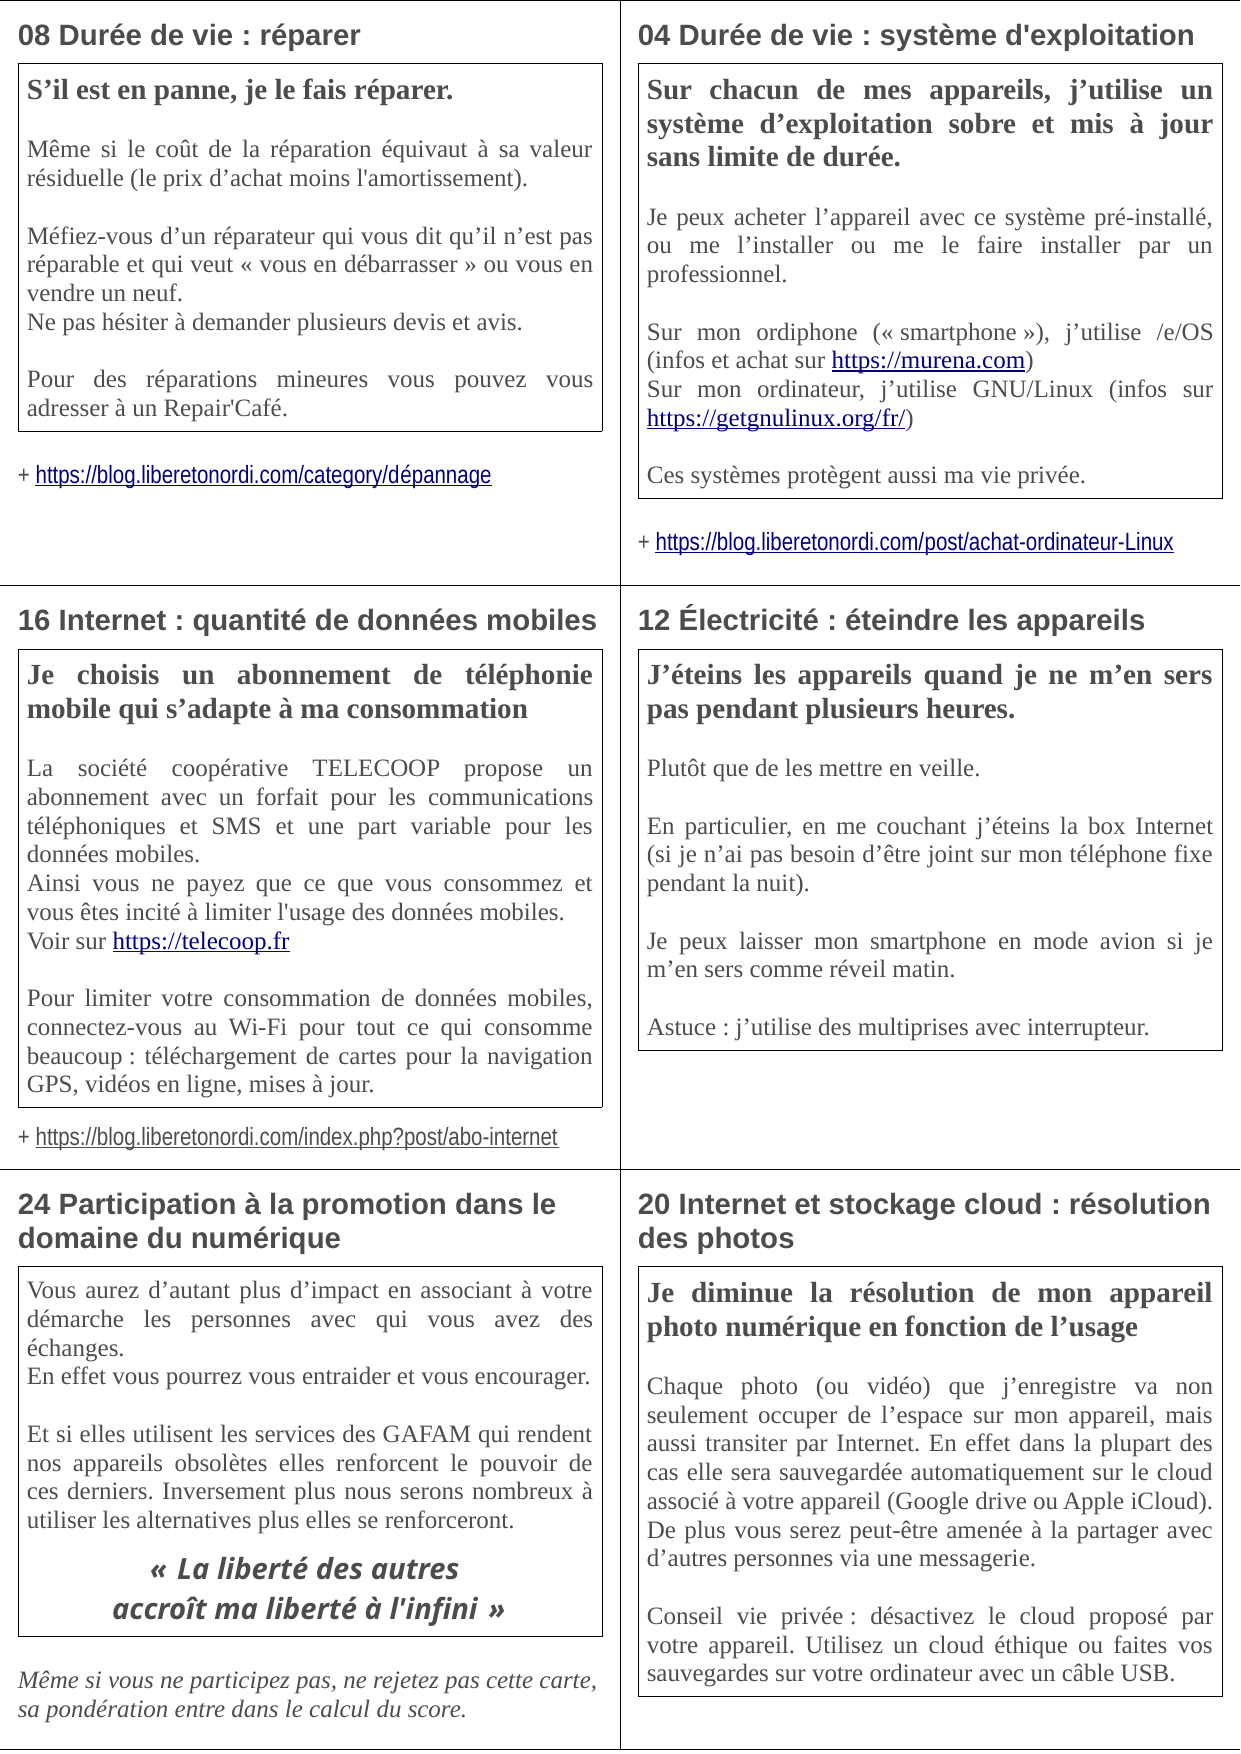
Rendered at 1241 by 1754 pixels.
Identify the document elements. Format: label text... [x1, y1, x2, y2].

table_cell 16 Internet : quantité de données mobiles Je choisis un abonnement de téléphonie mobile qui s’adapte à ma consommation La société coopérative TELECOOP propose un abonnement avec un forfait pour les communications téléphoniques et SMS et une part variable pour les données mobiles. Ainsi vous ne payez que ce que vous consommez et vous êtes incité à limiter l'usage des données mobiles. Voir sur https://telecoop.fr Pour limiter votre consommation de données mobiles, connectez-vous au Wi-Fi pour tout ce qui consomme beaucoup : téléchargement de cartes pour la navigation GPS, vidéos en ligne, mises à jour. + https://blog.liberetonordi.com/index.php?post/abo-internet [0, 586, 620, 1169]
table_cell 12 Électricité : éteindre les appareils J’éteins les appareils quand je ne m’en sers pas pendant plusieurs heures. Plutôt que de les mettre en veille. En particulier, en me couchant j’éteins la box Internet (si je n’ai pas besoin d’être joint sur mon téléphone fixe pendant la nuit). Je peux laisser mon smartphone en mode avion si je m’en sers comme réveil matin. Astuce : j’utilise des multiprises avec interrupteur. [621, 586, 1240, 1169]
table_cell 08 Durée de vie : réparer S’il est en panne, je le fais réparer. Même si le coût de la réparation équivaut à sa valeur résiduelle (le prix d’achat moins l'amortissement). Méfiez-vous d’un réparateur qui vous dit qu’il n’est pas réparable et qui veut « vous en débarrasser » ou vous en vendre un neuf. Ne pas hésiter à demander plusieurs devis et avis. Pour des réparations mineures vous pouvez vous adresser à un Repair'Café. + https://blog.liberetonordi.com/category/dépannage [0, 1, 620, 585]
table_cell 20 Internet et stockage cloud : résolution des photos Je diminue la résolution de mon appareil photo numérique en fonction de l’usage Chaque photo (ou vidéo) que j’enregistre va non seulement occuper de l’espace sur mon appareil, mais aussi transiter par Internet. En effet dans la plupart des cas elle sera sauvegardée automatiquement sur le cloud associé à votre appareil (Google drive ou Apple iCloud). De plus vous serez peut-être amenée à la partager avec d’autres personnes via une messagerie. Conseil vie privée : désactivez le cloud proposé par votre appareil. Utilisez un cloud éthique ou faites vos sauvegardes sur votre ordinateur avec un câble USB. [621, 1170, 1240, 1748]
table_cell 24 Participation à la promotion dans le domaine du numérique Vous aurez d’autant plus d’impact en associant à votre démarche les personnes avec qui vous avez des échanges. En effet vous pourrez vous entraider et vous encourager. Et si elles utilisent les services des GAFAM qui rendent nos appareils obsolètes elles renforcent le pouvoir de ces derniers. Inversement plus nous serons nombreux à utiliser les alternatives plus elles se renforceront. « La liberté des autres accroît ma liberté à l'infini » Même si vous ne participez pas, ne rejetez pas cette carte, sa pondération entre dans le calcul du score. [0, 1170, 620, 1748]
table_cell 04 Durée de vie : système d'exploitation Sur chacun de mes appareils, j’utilise un système d’exploitation sobre et mis à jour sans limite de durée. Je peux acheter l’appareil avec ce système pré-installé, ou me l’installer ou me le faire installer par un professionnel. Sur mon ordiphone (« smartphone »), j’utilise /e/OS (infos et achat sur https://murena.com) Sur mon ordinateur, j’utilise GNU/Linux (infos sur https://getgnulinux.org/fr/) Ces systèmes protègent aussi ma vie privée. + https://blog.liberetonordi.com/post/achat-ordinateur-Linux [621, 1, 1240, 585]
